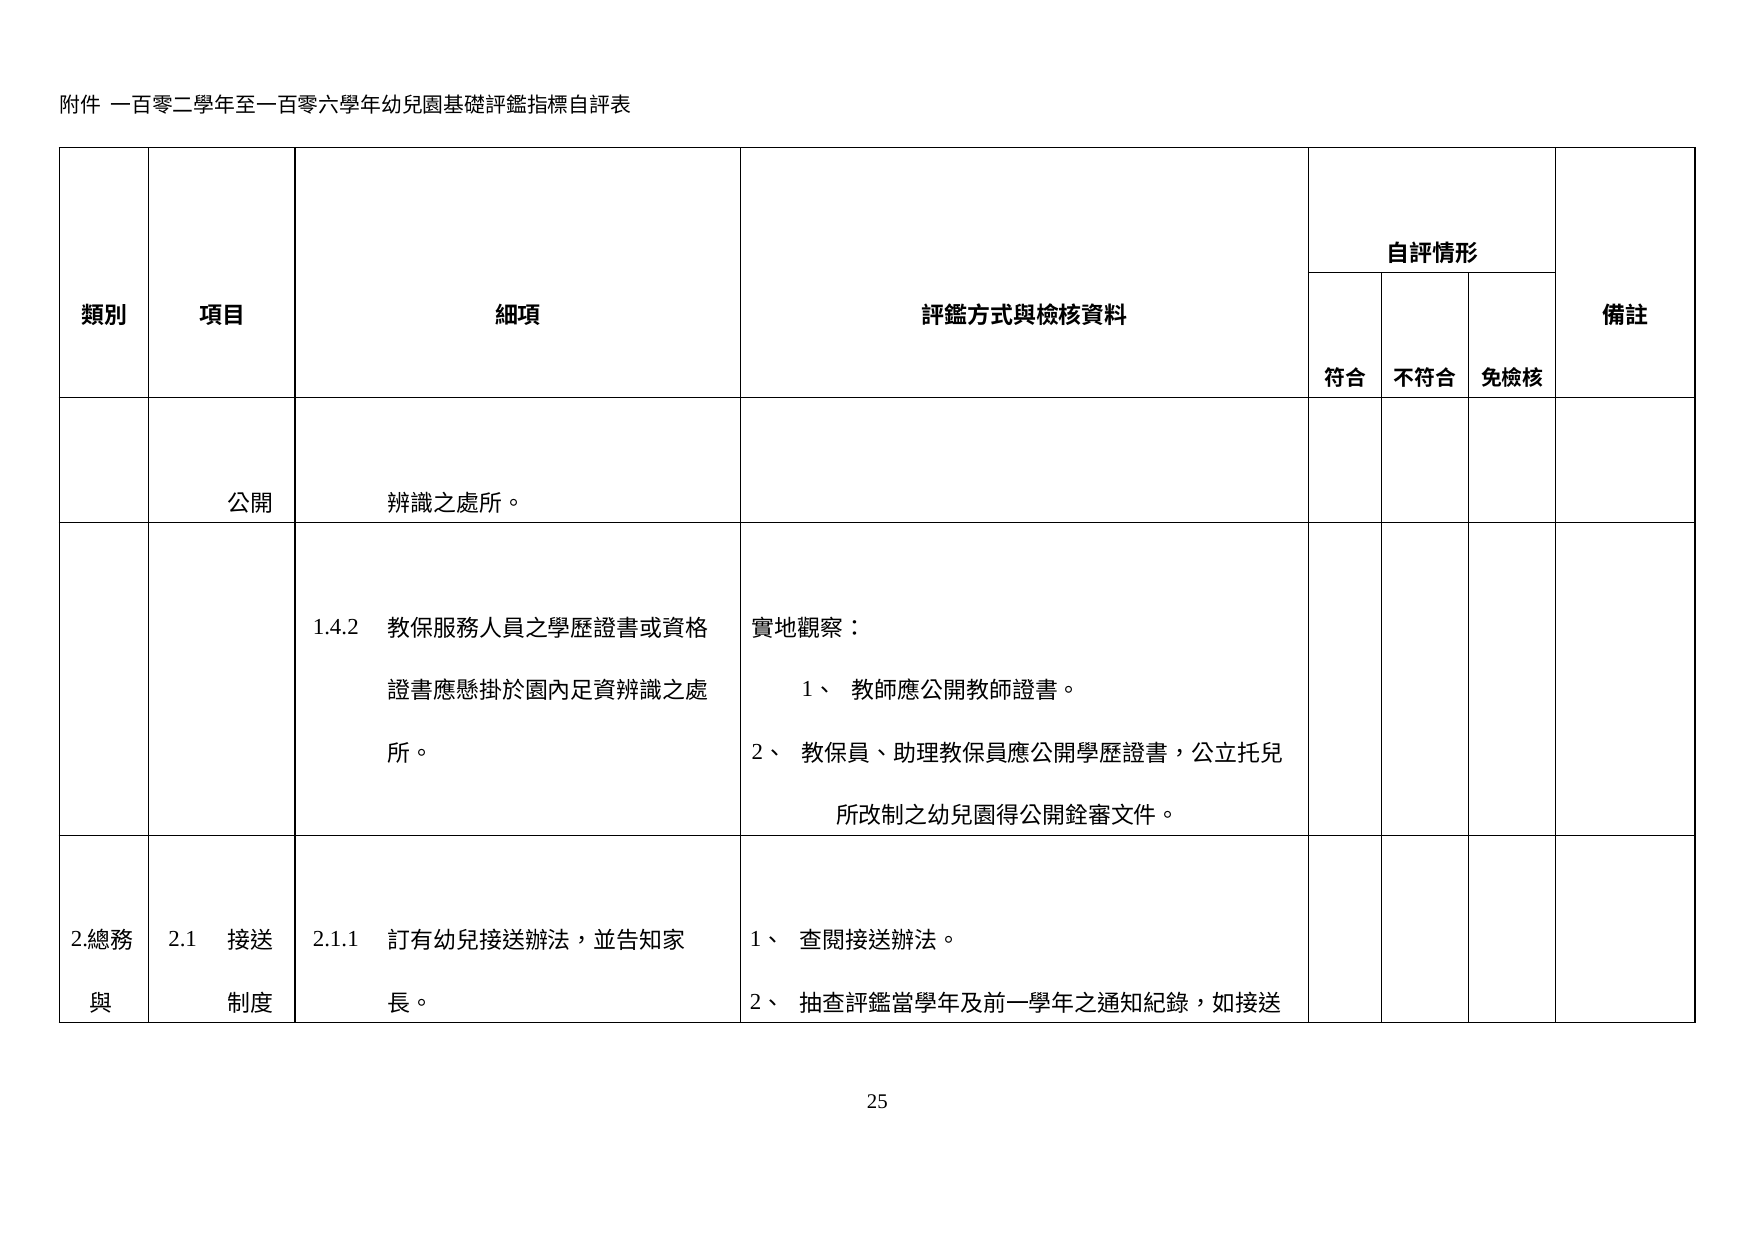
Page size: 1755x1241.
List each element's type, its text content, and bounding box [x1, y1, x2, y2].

table_cell [1309, 398, 1381, 522]
table_cell 辨識之處所。 [376, 398, 740, 522]
table_cell 查閱接送辦法。 抽查評鑑當學年及前一學年之通知紀錄，如接送 [741, 836, 1308, 1022]
table_cell 2.1.1 [296, 836, 376, 1022]
table_cell [60, 398, 148, 522]
table_cell [60, 523, 148, 834]
table_cell 2.總務與 [60, 836, 148, 1022]
table_cell [149, 523, 216, 834]
table_cell [1469, 836, 1555, 1022]
table_cell [1309, 836, 1381, 1022]
table_cell [296, 398, 376, 522]
table_cell 免檢核 [1469, 273, 1555, 397]
table_cell 訂有幼兒接送辦法，並告知家長。 [376, 836, 740, 1022]
table_cell [216, 523, 294, 834]
table_cell [1556, 836, 1694, 1022]
table_cell 接送制度 [216, 836, 294, 1022]
table_header 評鑑方式與檢核資料 [741, 148, 1308, 397]
table_cell [1469, 523, 1555, 834]
table_header 細項 [296, 148, 740, 397]
table_cell [149, 398, 216, 522]
table_cell [1556, 523, 1694, 834]
table_cell 實地觀察： 教師應公開教師證書。 教保員、助理教保員應公開學歷證書，公立托兒所改制之幼兒園得公開銓審文件。 [741, 523, 1308, 834]
table_header 自評情形 [1309, 148, 1555, 272]
table_cell [741, 398, 1308, 522]
table_cell [1382, 398, 1468, 522]
table_cell 符合 [1309, 273, 1381, 397]
table_header 類別 [60, 148, 148, 397]
table_header 備註 [1556, 148, 1694, 397]
table_cell [1556, 398, 1694, 522]
table_cell 1.4.2 [296, 523, 376, 834]
table_header 項目 [149, 148, 294, 397]
table_cell [1382, 836, 1468, 1022]
table_cell 公開 [216, 398, 294, 522]
table_cell 教保服務人員之學歷證書或資格證書應懸掛於園內足資辨識之處所。 [376, 523, 740, 834]
table_cell [1309, 523, 1381, 834]
table_cell 2.1 [149, 836, 216, 1022]
table_cell 不符合 [1382, 273, 1468, 397]
table_cell [1382, 523, 1468, 834]
table_cell [1469, 398, 1555, 522]
